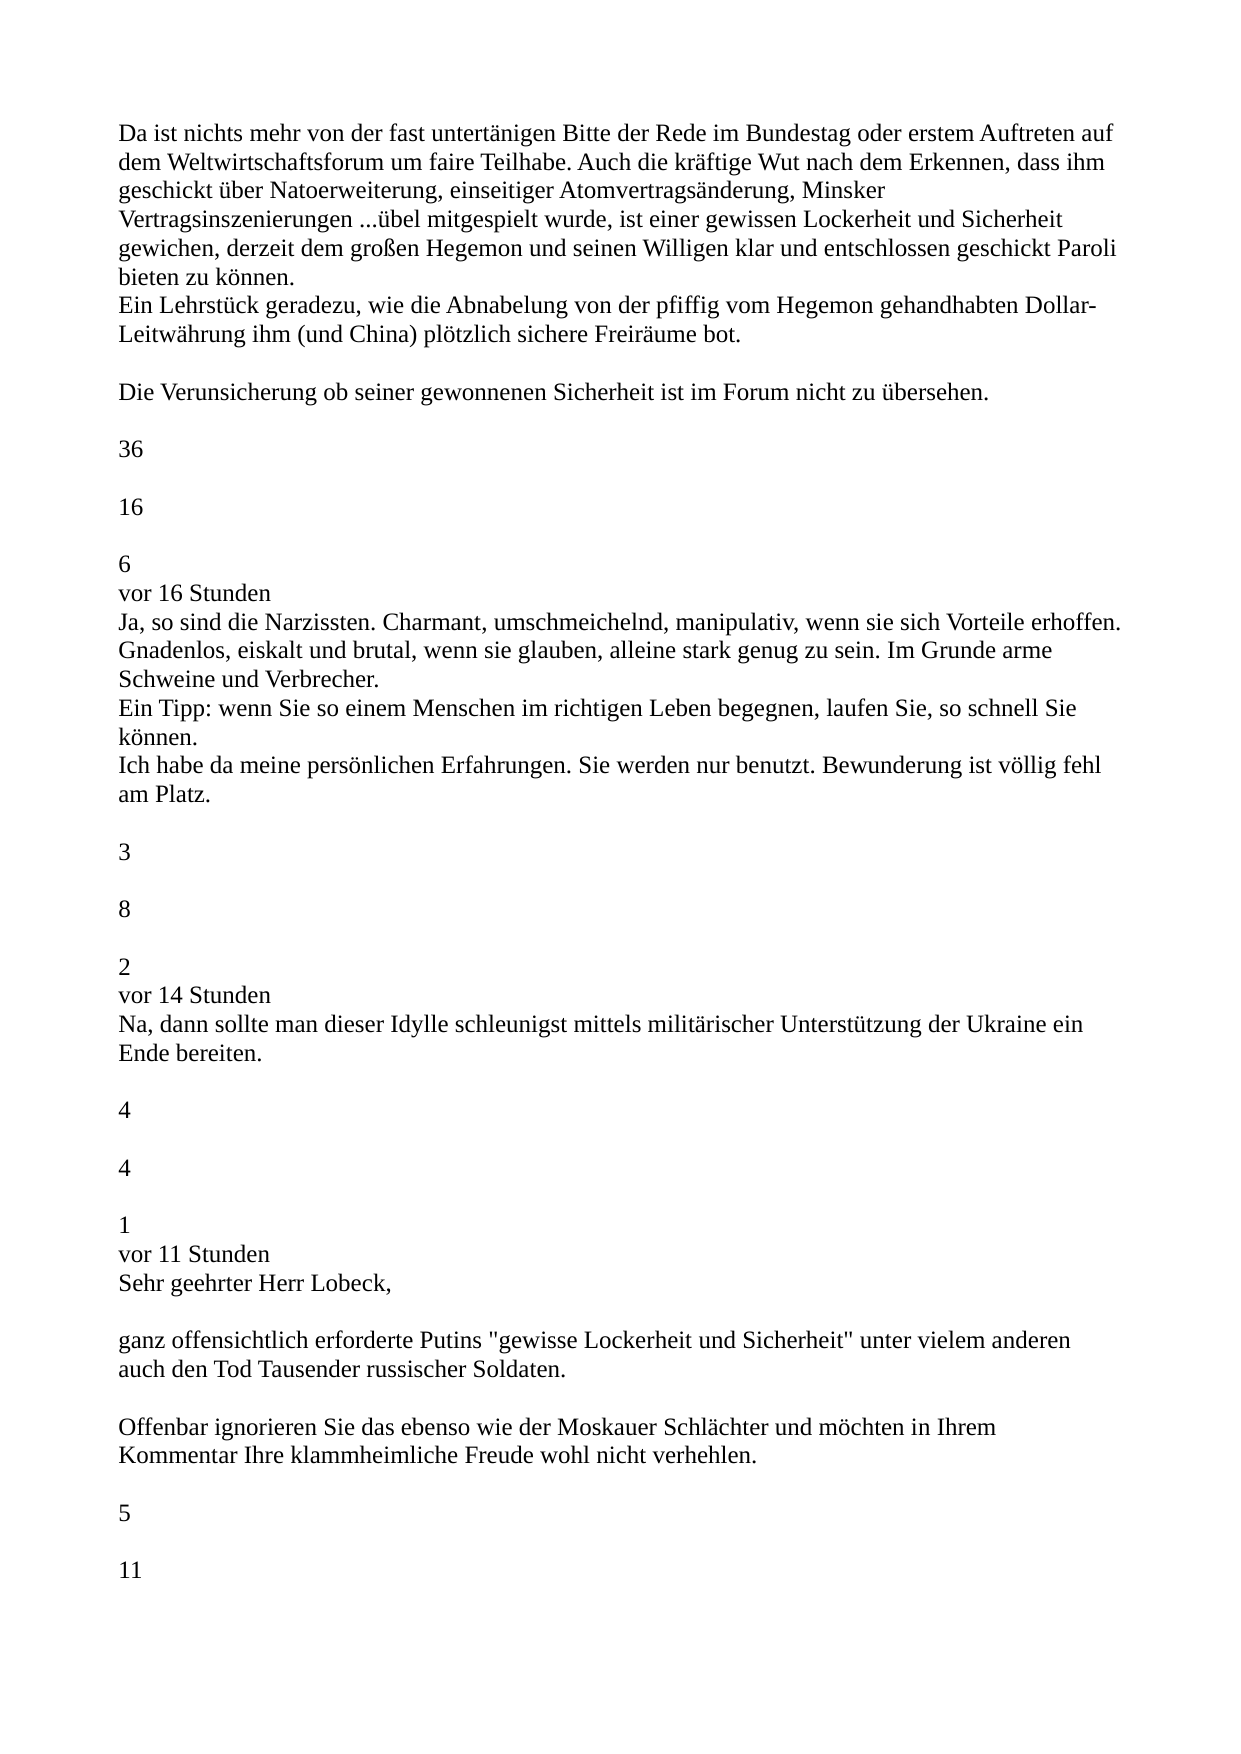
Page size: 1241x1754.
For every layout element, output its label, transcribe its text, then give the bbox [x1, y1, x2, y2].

text vor 16 Stunden [118, 578, 1122, 607]
text 11 [118, 1556, 1122, 1584]
text 4 [118, 1096, 1122, 1124]
text Na, dann sollte man dieser Idylle schleunigst mittels militärischer Unterstützung der Ukraine ein Ende bereiten. [118, 1009, 1122, 1067]
text 4 [118, 1153, 1122, 1182]
text 36 [118, 434, 1122, 463]
text 1 [118, 1211, 1122, 1239]
text ganz offensichtlich erforderte Putins "gewisse Lockerheit und Sicherheit" unter vielem anderen auch den Tod Tausender russischer Soldaten. [118, 1326, 1122, 1383]
text 2 [118, 952, 1122, 981]
text Die Verunsicherung ob seiner gewonnenen Sicherheit ist im Forum nicht zu übersehen. [118, 377, 1122, 406]
text 6 [118, 549, 1122, 578]
text Ein Lehrstück geradezu, wie die Abnabelung von der pfiffig vom Hegemon gehandhabten Dollar-Leitwährung ihm (und China) plötzlich sichere Freiräume bot. [118, 291, 1122, 348]
text Ja, so sind die Narzissten. Charmant, umschmeichelnd, manipulativ, wenn sie sich Vorteile erhoffen. Gnadenlos, eiskalt und brutal, wenn sie glauben, alleine stark genug zu sein. Im Grunde arme Schweine und Verbrecher. [118, 607, 1122, 693]
text Da ist nichts mehr von der fast untertänigen Bitte der Rede im Bundestag oder erstem Auftreten auf dem Weltwirtschaftsforum um faire Teilhabe. Auch die kräftige Wut nach dem Erkennen, dass ihm geschickt über Natoerweiterung, einseitiger Atomvertragsänderung, Minsker Vertragsinszenierungen ...übel mitgespielt wurde, ist einer gewissen Lockerheit und Sicherheit gewichen, derzeit dem großen Hegemon und seinen Willigen klar und entschlossen geschickt Paroli bieten zu können. [118, 118, 1122, 291]
text vor 14 Stunden [118, 981, 1122, 1009]
text Ich habe da meine persönlichen Erfahrungen. Sie werden nur benutzt. Bewunderung ist völlig fehl am Platz. [118, 751, 1122, 808]
text Ein Tipp: wenn Sie so einem Menschen im richtigen Leben begegnen, laufen Sie, so schnell Sie können. [118, 693, 1122, 751]
text Offenbar ignorieren Sie das ebenso wie der Moskauer Schlächter und möchten in Ihrem Kommentar Ihre klammheimliche Freude wohl nicht verhehlen. [118, 1412, 1122, 1469]
text 8 [118, 894, 1122, 923]
text 5 [118, 1498, 1122, 1527]
text 3 [118, 837, 1122, 866]
text Sehr geehrter Herr Lobeck, [118, 1268, 1122, 1297]
text vor 11 Stunden [118, 1239, 1122, 1268]
text 16 [118, 492, 1122, 521]
